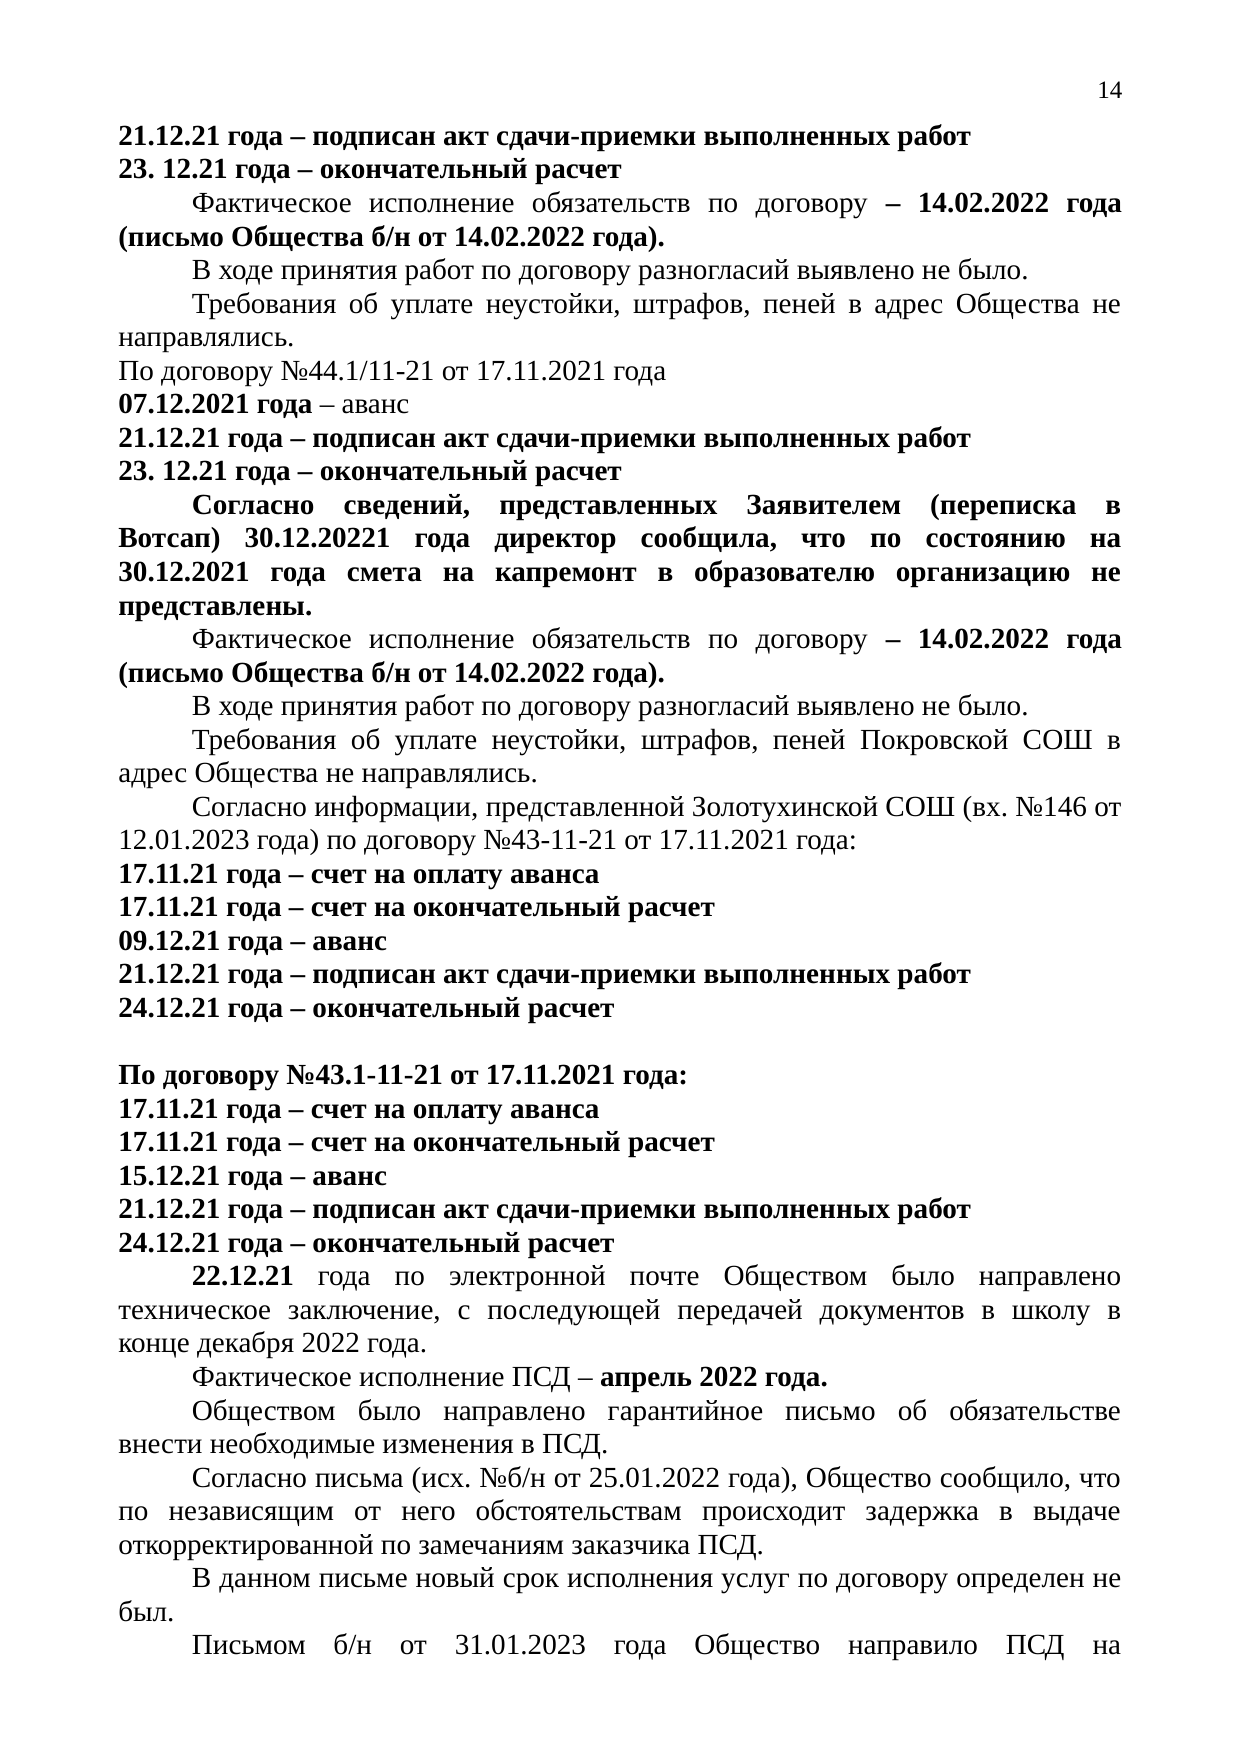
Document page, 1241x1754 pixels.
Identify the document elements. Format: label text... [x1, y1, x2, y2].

text По договору №43.1-11-21 от 17.11.2021 года: [118, 1057, 1122, 1091]
text Письмом б/н от 31.01.2023 года Общество направило ПСД на [118, 1627, 1122, 1661]
text В ходе принятия работ по договору разногласий выявлено не было. [118, 252, 1122, 286]
text 23. 12.21 года – окончательный расчет [118, 152, 1122, 185]
text 21.12.21 года – подписан акт сдачи-приемки выполненных работ [118, 1191, 1122, 1225]
text Обществом было направлено гарантийное письмо об обязательстве внести необходимые изменения в ПСД. [118, 1393, 1122, 1460]
text 17.11.21 года – счет на оплату аванса [118, 856, 1122, 889]
text 22.12.21 года по электронной почте Обществом было направлено техническое заключение, с последующей передачей документов в школу в конце декабря 2022 года. [118, 1258, 1122, 1359]
text Фактическое исполнение обязательств по договору – 14.02.2022 года (письмо Общества б/н от 14.02.2022 года). [118, 621, 1122, 688]
text Согласно письма (исх. №б/н от 25.01.2022 года), Общество сообщило, что по независящим от него обстоятельствам происходит задержка в выдаче откорректированной по замечаниям заказчика ПСД. [118, 1460, 1122, 1560]
text По договору №44.1/11-21 от 17.11.2021 года [118, 353, 1122, 386]
text 09.12.21 года – аванс [118, 923, 1122, 957]
text 24.12.21 года – окончательный расчет [118, 990, 1122, 1024]
text 21.12.21 года – подписан акт сдачи-приемки выполненных работ [118, 420, 1122, 453]
text 07.12.2021 года – аванс [118, 386, 1122, 420]
text 23. 12.21 года – окончательный расчет [118, 453, 1122, 487]
text В ходе принятия работ по договору разногласий выявлено не было. [118, 688, 1122, 722]
text 17.11.21 года – счет на окончательный расчет [118, 1124, 1122, 1158]
text Согласно информации, представленной Золотухинской СОШ (вх. №146 от 12.01.2023 года) по договору №43-11-21 от 17.11.2021 года: [118, 789, 1122, 856]
text 15.12.21 года – аванс [118, 1158, 1122, 1191]
text 17.11.21 года – счет на оплату аванса [118, 1091, 1122, 1124]
text 21.12.21 года – подписан акт сдачи-приемки выполненных работ [118, 957, 1122, 990]
text Фактическое исполнение обязательств по договору – 14.02.2022 года (письмо Общества б/н от 14.02.2022 года). [118, 185, 1122, 252]
text 24.12.21 года – окончательный расчет [118, 1225, 1122, 1258]
text Фактическое исполнение ПСД – апрель 2022 года. [118, 1359, 1122, 1393]
text Требования об уплате неустойки, штрафов, пеней Покровской СОШ в адрес Общества не направлялись. [118, 722, 1122, 789]
text Требования об уплате неустойки, штрафов, пеней в адрес Общества не направлялись. [118, 286, 1122, 353]
text 21.12.21 года – подписан акт сдачи-приемки выполненных работ [118, 118, 1122, 152]
text В данном письме новый срок исполнения услуг по договору определен не был. [118, 1560, 1122, 1627]
text Согласно сведений, представленных Заявителем (переписка в Вотсап) 30.12.20221 года директор сообщила, что по состоянию на 30.12.2021 года смета на капремонт в образователю организацию не представлены. [118, 487, 1122, 621]
text 17.11.21 года – счет на окончательный расчет [118, 889, 1122, 923]
